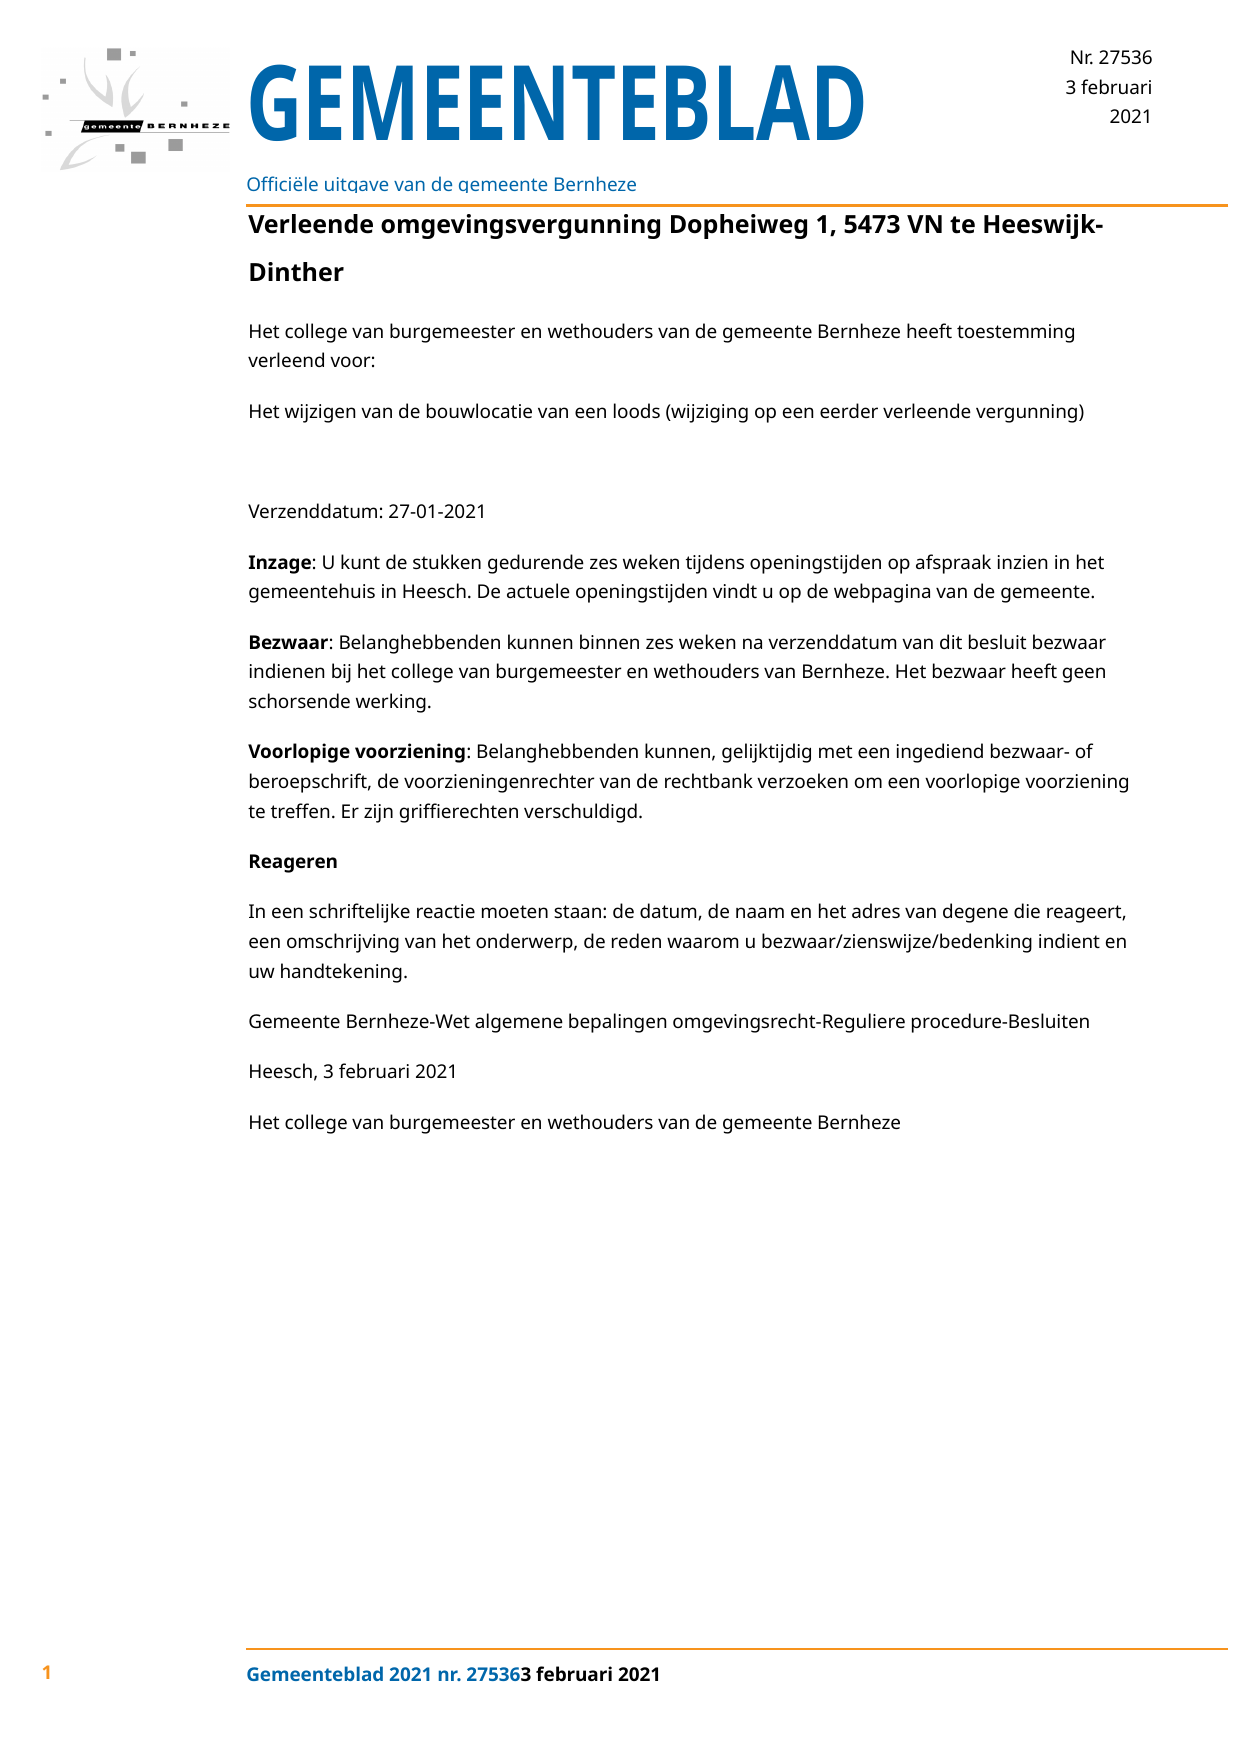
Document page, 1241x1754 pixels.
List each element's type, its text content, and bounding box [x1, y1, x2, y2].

picture [41, 47, 231, 172]
text Het wijzigen van de bouwlocatie van een loods (wijziging op een eerder verleende vergunning) [248, 398, 1152, 424]
text Gemeente Bernheze-Wet algemene bepalingen omgevingsrecht-Reguliere procedure-Besluiten [248, 1008, 1152, 1034]
text Verzenddatum: 27-01-2021 [248, 499, 1152, 524]
text Voorlopige voorziening: Belanghebbenden kunnen, gelijktijdig met een ingediend bezwaar- of beroepschrift, de voorzieningenrechter van de rechtbank verzoeken om een voorlopige voorziening te treffen. Er zijn griffierechten verschuldigd. [248, 739, 1152, 824]
text Het college van burgemeester en wethouders van de gemeente Bernheze [248, 1109, 1152, 1135]
text Bezwaar: Belanghebbenden kunnen binnen zes weken na verzenddatum van dit besluit bezwaar indienen bij het college van burgemeester en wethouders van Bernheze. Het bezwaar heeft geen schorsende werking. [248, 629, 1152, 714]
text Inzage: U kunt de stukken gedurende zes weken tijdens openingstijden op afspraak inzien in het gemeentehuis in Heesch. De actuele openingstijden vindt u op de webpagina van de gemeente. [248, 549, 1152, 604]
text Het college van burgemeester en wethouders van de gemeente Bernheze heeft toestemming verleend voor: [248, 318, 1152, 373]
text Heesch, 3 februari 2021 [248, 1059, 1152, 1084]
text Verleende omgevingsvergunning Dopheiweg 1, 5473 VN te Heeswijk-Dinther [248, 207, 1152, 288]
text In een schriftelijke reactie moeten staan: de datum, de naam en het adres van degene die reageert, een omschrijving van het onderwerp, de reden waarom u bezwaar/zienswijze/bedenking indient en uw handtekening. [248, 899, 1152, 984]
text Reageren [248, 848, 1152, 874]
